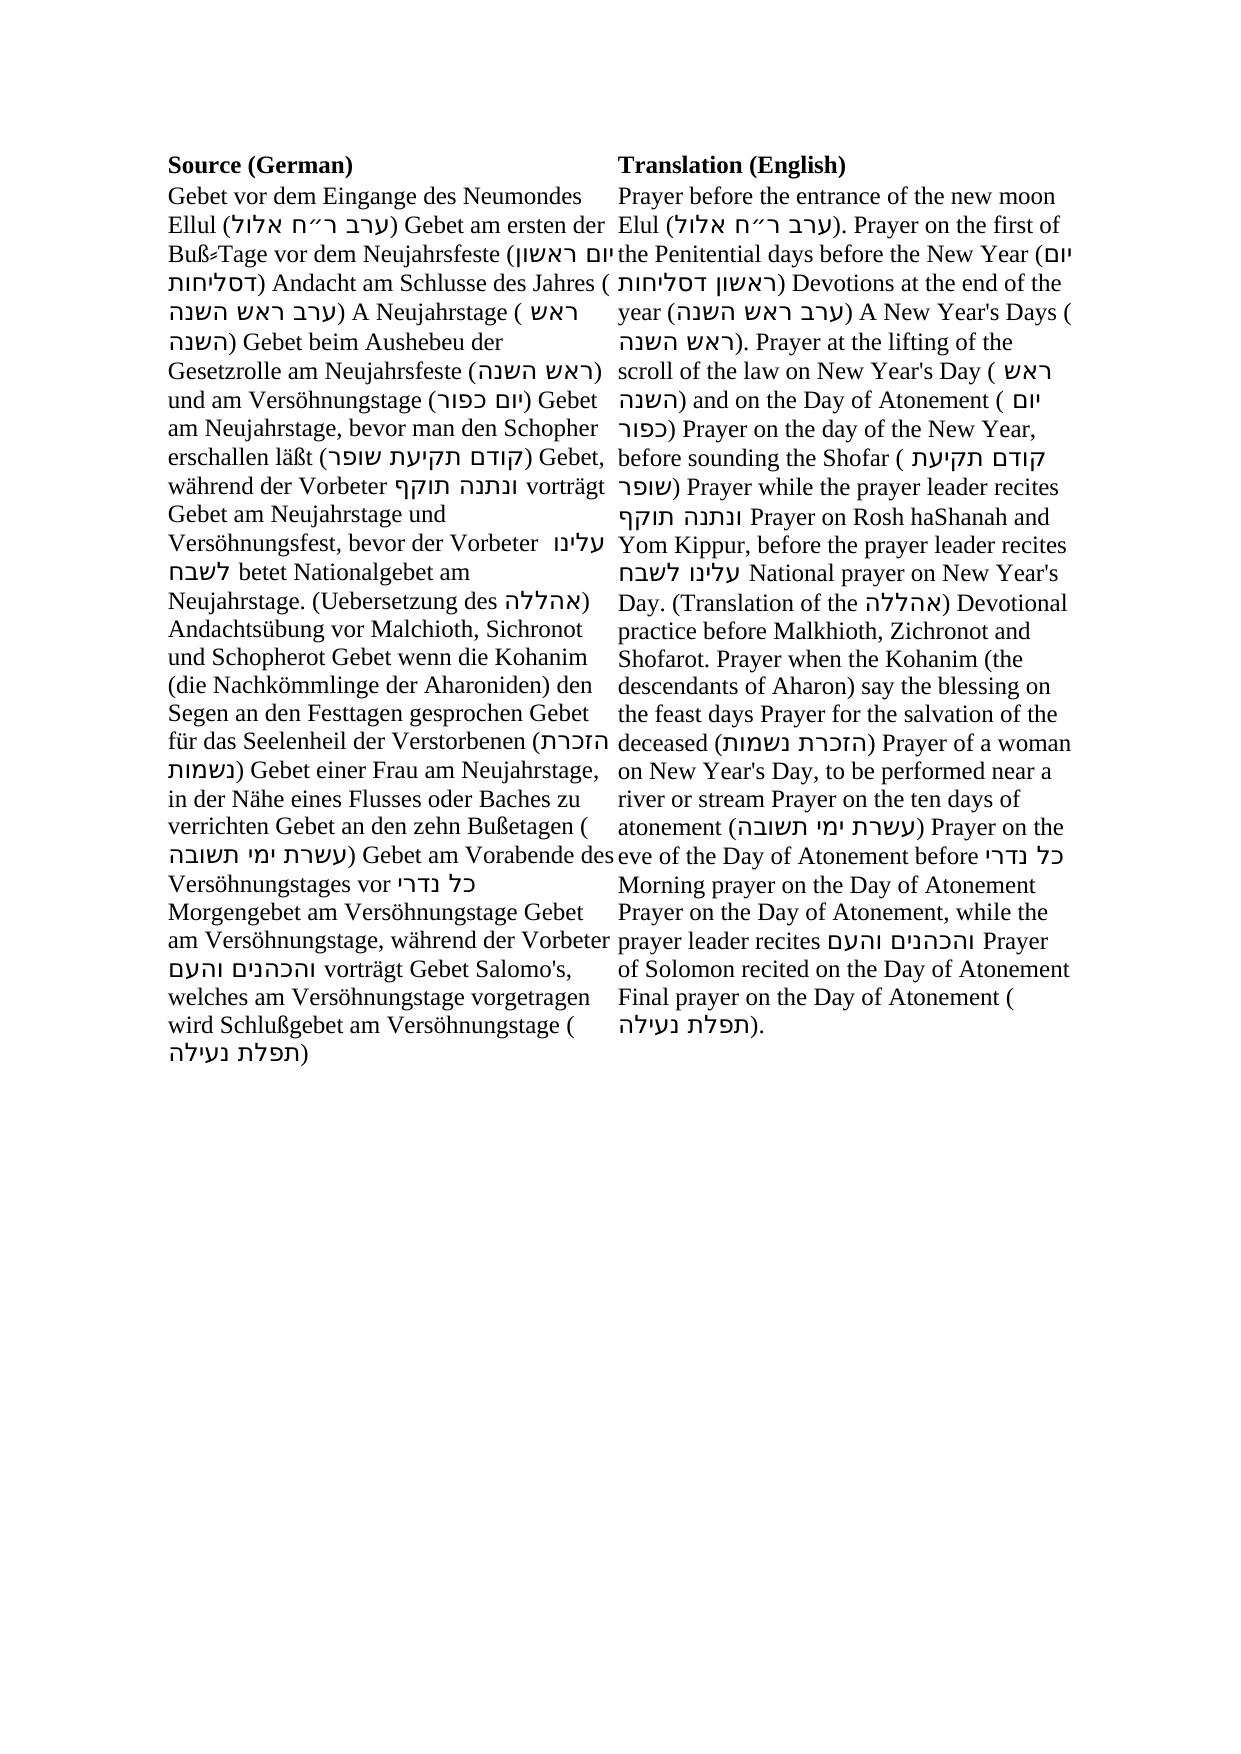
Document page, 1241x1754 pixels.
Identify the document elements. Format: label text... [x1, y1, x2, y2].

table_cell Gebet vor dem Eingange des Neumondes Ellul (ערב ר״ח אלול) Gebet am ersten der Buß⸗Tage vor dem Neujahrsfeste (יום ראשון דסליחות) Andacht am Schlusse des Jahres (ערב ראש השנה) A Neujahrstage (ראש השנה) Gebet beim Aushebeu der Gesetzrolle am Neujahrsfeste (ראש השנה) und am Versöhnungstage (יום כפור) Gebet am Neujahrstage, bevor man den Schopher erschallen läßt (קודם תקיעת שופר) Gebet, während der Vorbeter ונתנה תוקף vorträgt Gebet am Neujahrstage und Versöhnungsfest, bevor der Vorbeter עלינו לשבח betet Nationalgebet am Neujahrstage. (Uebersetzung des אהללה) Andachtsübung vor Malchioth, Sichronot und Schopherot Gebet wenn die Kohanim (die Nachkömmlinge der Aharoniden) den Segen an den Festtagen gesprochen Gebet für das Seelenheil der Verstorbenen (הזכרת נשמות) Gebet einer Frau am Neujahrstage, in der Nähe eines Flusses oder Baches zu verrichten Gebet an den zehn Bußetagen (עשרת ימי תשובה) Gebet am Vorabende des Versöhnungstages vor כל נדרי Morgengebet am Versöhnungstage Gebet am Versöhnungstage, während der Vorbeter והכהנים והעם vorträgt Gebet Salomo's, welches am Versöhnungstage vorgetragen wird Schlußgebet am Versöhnungstage (תפלת נעילה) [166, 181, 616, 1069]
table_cell Prayer before the entrance of the new moon Elul (ערב ר״ח אלול). Prayer on the first of the Penitential days before the New Year (יום ראשון דסליחות) Devotions at the end of the year (ערב ראש השנה) A New Year's Days (ראש השנה). Prayer at the lifting of the scroll of the law on New Year's Day (ראש השנה) and on the Day of Atonement (יום כפור) Prayer on the day of the New Year, before sounding the Shofar (קודם תקיעת שופר) Prayer while the prayer leader recites ונתנה תוקף Prayer on Rosh haShanah and Yom Kippur, before the prayer leader recites עלינו לשבח National prayer on New Year's Day. (Translation of the אהללה) Devotional practice before Malkhioth, Zichronot and Shofarot. Prayer when the Kohanim (the descendants of Aharon) say the blessing on the feast days Prayer for the salvation of the deceased (הזכרת נשמות) Prayer of a woman on New Year's Day, to be performed near a river or stream Prayer on the ten days of atonement (עשרת ימי תשובה) Prayer on the eve of the Day of Atonement before כל נדרי Morning prayer on the Day of Atonement Prayer on the Day of Atonement, while the prayer leader recites והכהנים והעם Prayer of Solomon recited on the Day of Atonement Final prayer on the Day of Atonement (תפלת נעילה). [616, 181, 1074, 1069]
table_header Source (German) [166, 150, 616, 181]
table_header Translation (English) [616, 150, 1074, 181]
